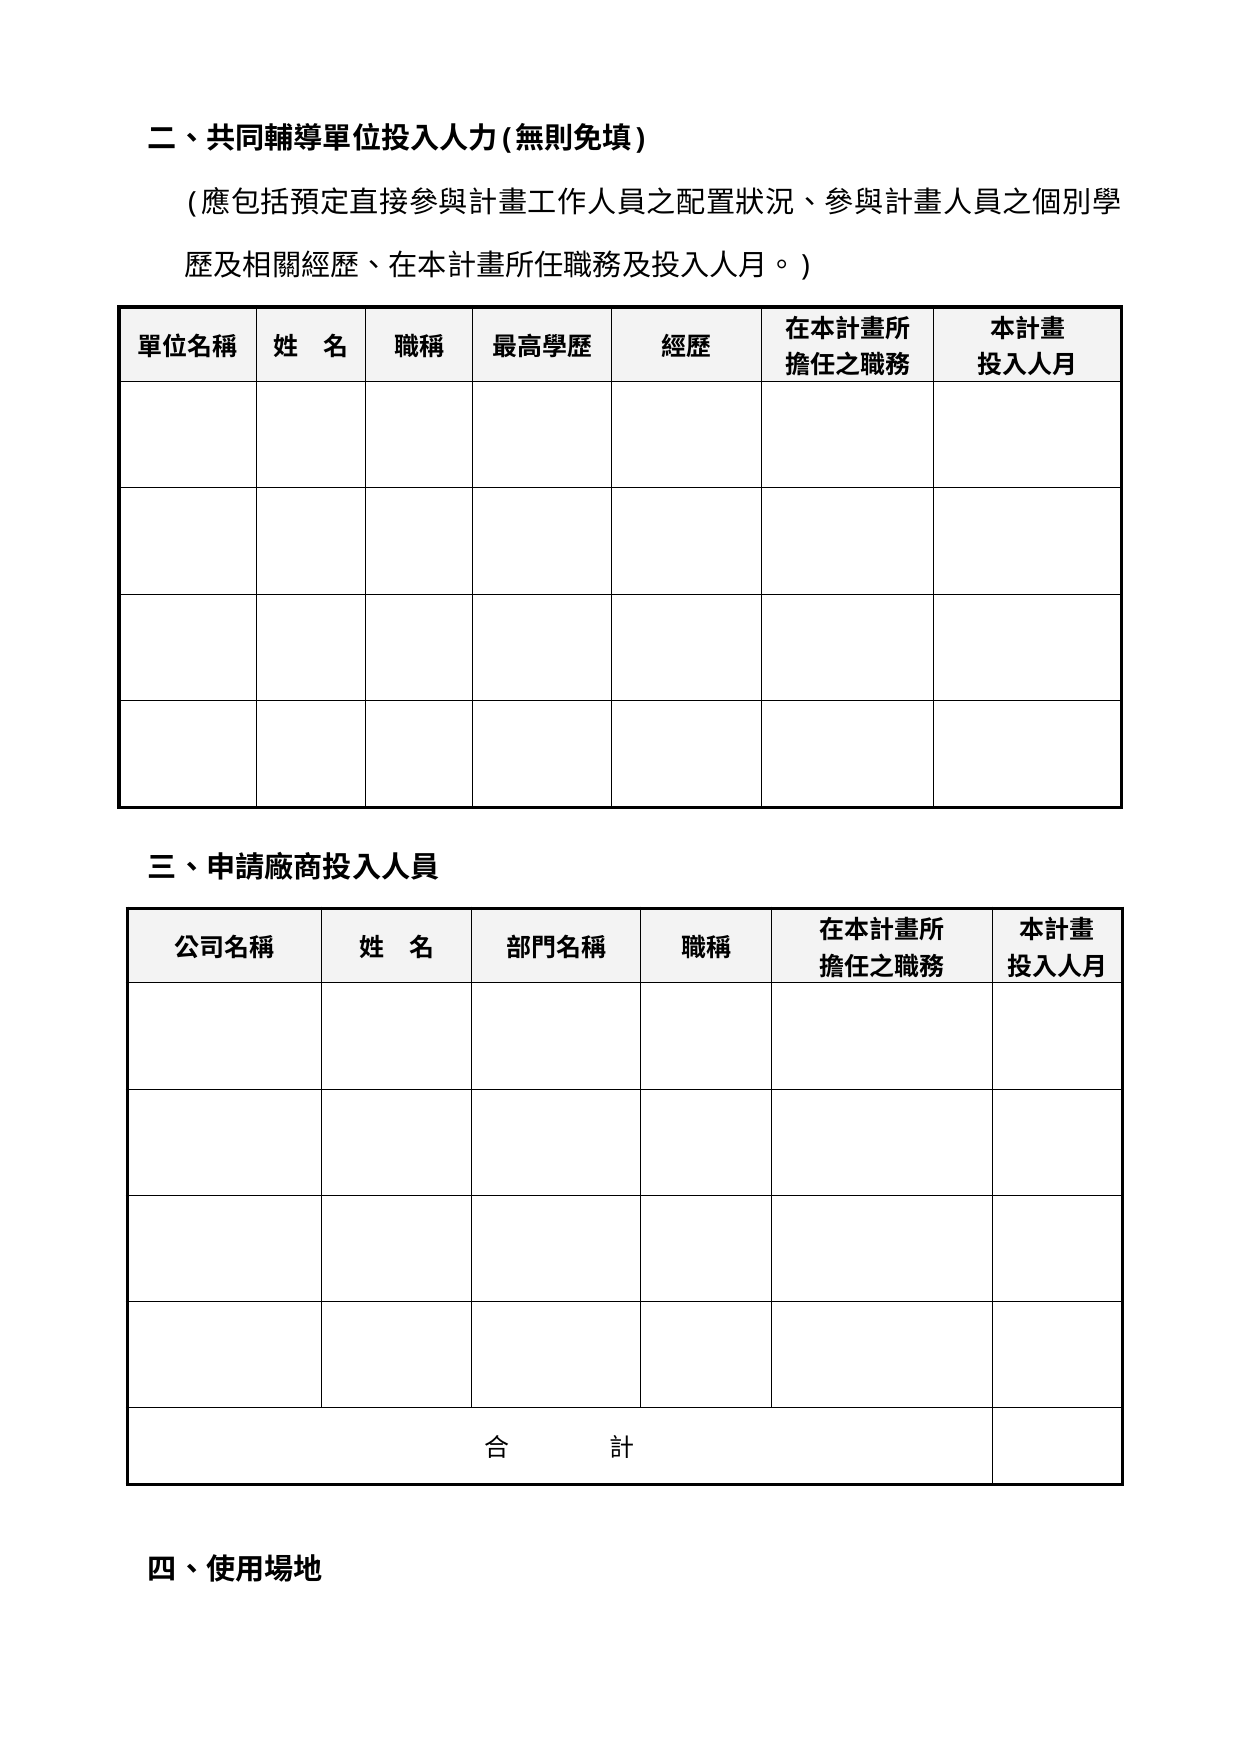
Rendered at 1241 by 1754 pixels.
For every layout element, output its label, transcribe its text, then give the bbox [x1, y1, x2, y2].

table_cell [762, 488, 933, 593]
table_header 部門名稱 [472, 910, 640, 982]
table_cell [472, 1090, 640, 1195]
table_cell [641, 1302, 771, 1407]
table_cell [366, 382, 472, 487]
table_cell [772, 1302, 992, 1407]
table_cell [121, 701, 256, 806]
table_cell [472, 1196, 640, 1301]
table_header 本計畫 投入人月 [934, 309, 1120, 381]
table_cell [366, 488, 472, 593]
table_cell [934, 701, 1120, 806]
table_header 在本計畫所 擔任之職務 [772, 910, 992, 982]
table_cell [993, 1408, 1121, 1483]
table_cell [993, 1302, 1121, 1407]
table_cell [129, 1196, 321, 1301]
table_cell [934, 595, 1120, 700]
table_cell [121, 488, 256, 593]
table_header 本計畫 投入人月 [993, 910, 1121, 982]
table_cell [322, 1196, 471, 1301]
table_header 公司名稱 [129, 910, 321, 982]
table_cell [257, 382, 365, 487]
table_cell [993, 1196, 1121, 1301]
table_cell [257, 701, 365, 806]
table_header 單位名稱 [121, 309, 256, 381]
table_cell [993, 1090, 1121, 1195]
table_cell [762, 701, 933, 806]
table_header 姓 名 [322, 910, 471, 982]
table_cell [772, 1196, 992, 1301]
table_cell [612, 595, 761, 700]
subtitle 二、共同輔導單位投入人力(無則免填) [148, 115, 1122, 157]
table_cell [612, 701, 761, 806]
table_cell [934, 382, 1120, 487]
table_cell [473, 701, 611, 806]
table_cell [129, 1302, 321, 1407]
table_cell [612, 382, 761, 487]
table_cell [772, 1090, 992, 1195]
table_cell 合 計 [129, 1408, 992, 1483]
table_header 職稱 [366, 309, 472, 381]
subtitle 四、使用場地 [148, 1546, 1122, 1588]
table_header 姓 名 [257, 309, 365, 381]
table_cell [472, 983, 640, 1088]
table_cell [993, 983, 1121, 1088]
table_cell [612, 488, 761, 593]
table_cell [322, 1090, 471, 1195]
table_cell [121, 382, 256, 487]
table_cell [473, 595, 611, 700]
table_cell [473, 382, 611, 487]
table_cell [641, 1090, 771, 1195]
table_cell [934, 488, 1120, 593]
table_cell [472, 1302, 640, 1407]
table_header 最高學歷 [473, 309, 611, 381]
table_cell [322, 1302, 471, 1407]
subtitle 三、申請廠商投入人員 [148, 843, 1122, 885]
table_cell [322, 983, 471, 1088]
table_cell [641, 983, 771, 1088]
table_cell [257, 595, 365, 700]
table_cell [641, 1196, 771, 1301]
table_cell [762, 595, 933, 700]
table_header 在本計畫所 擔任之職務 [762, 309, 933, 381]
table_cell [473, 488, 611, 593]
table_cell [772, 983, 992, 1088]
table_cell [366, 701, 472, 806]
table_cell [762, 382, 933, 487]
table_cell [129, 1090, 321, 1195]
table_header 職稱 [641, 910, 771, 982]
text (應包括預定直接參與計畫工作人員之配置狀況、參與計畫人員之個別學歷及相關經歷、在本計畫所任職務及投入人月。) [183, 178, 1122, 284]
table_cell [257, 488, 365, 593]
table_cell [366, 595, 472, 700]
table_cell [129, 983, 321, 1088]
table_cell [121, 595, 256, 700]
table_header 經歷 [612, 309, 761, 381]
